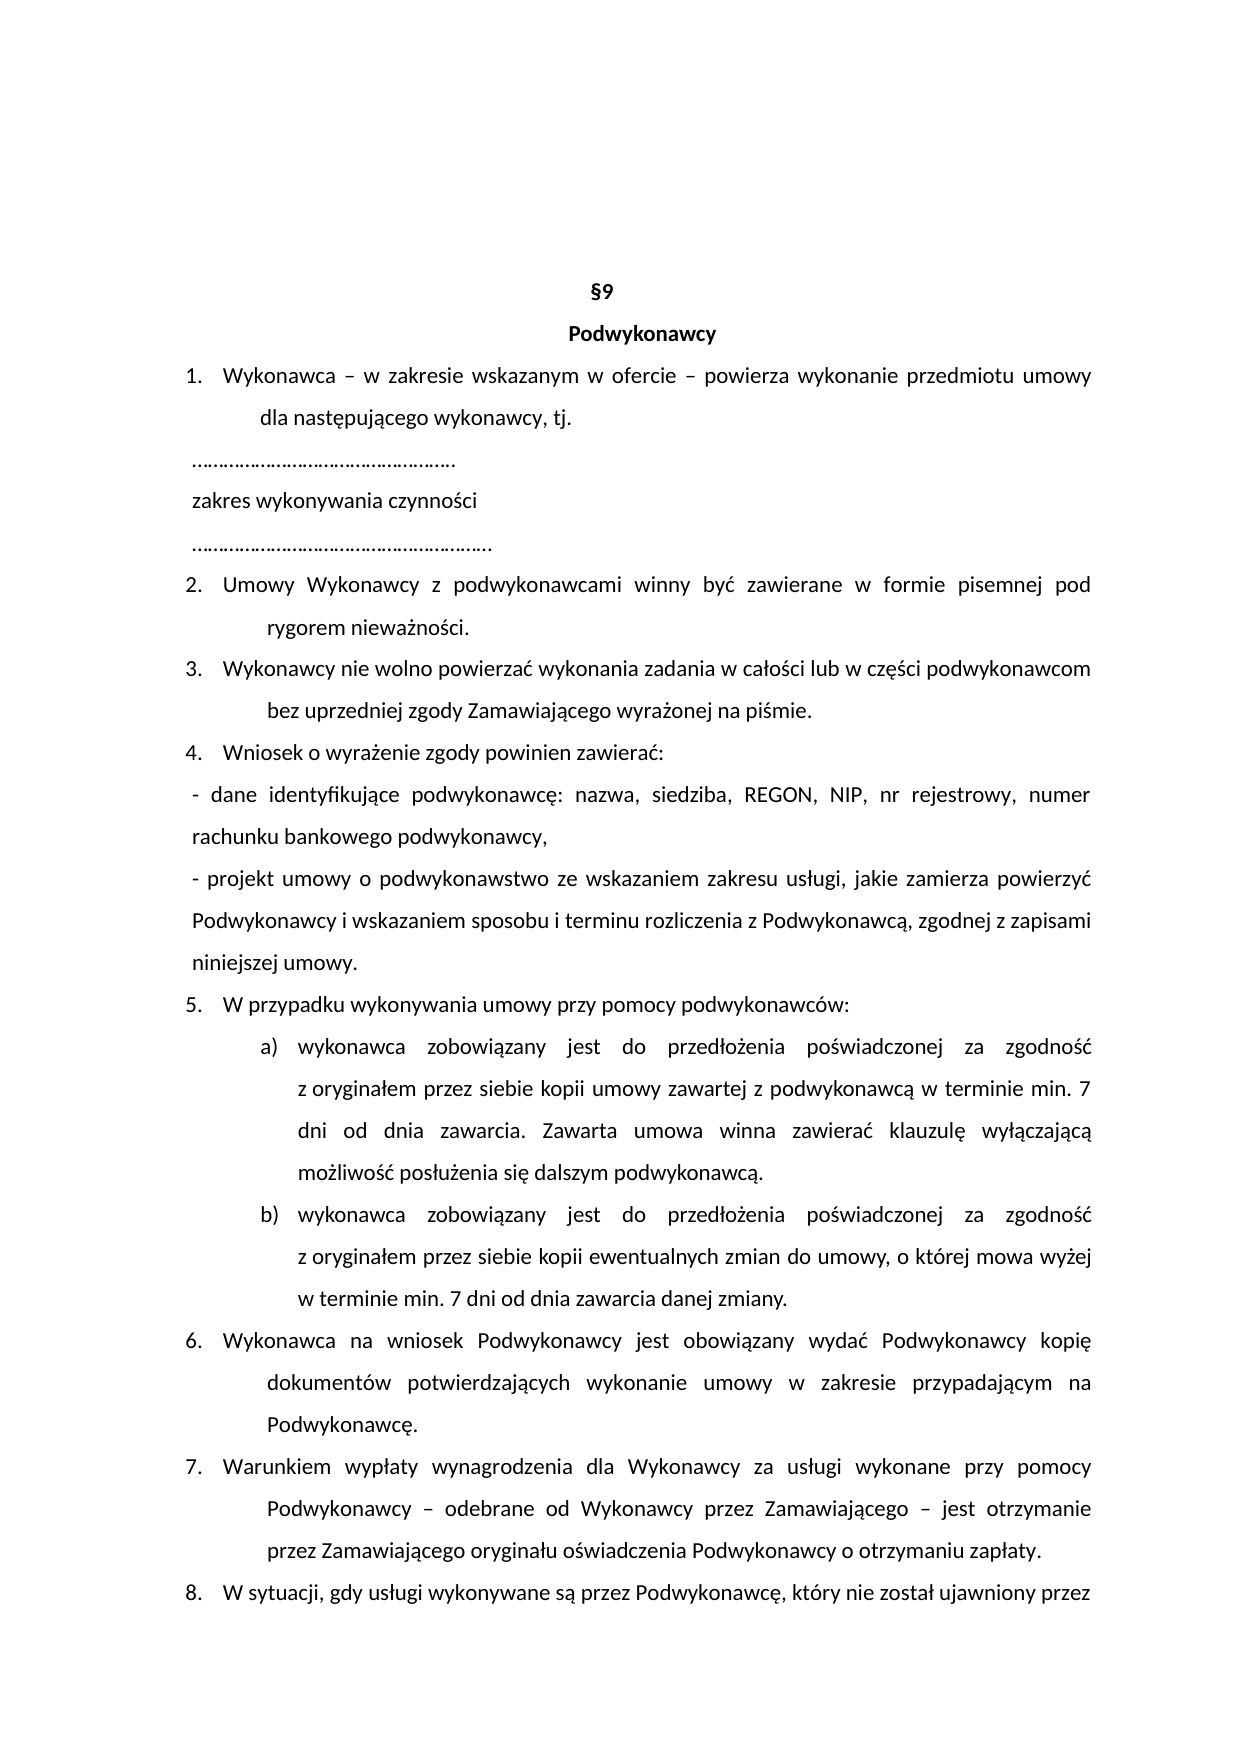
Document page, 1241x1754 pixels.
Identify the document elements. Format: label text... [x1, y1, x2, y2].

list wykonawca zobowiązany jest do przedłożenia poświadczonej za zgodność z oryginałem przez siebie kopii ewentualnych zmian do umowy, o której mowa wyżej w terminie min. 7 dni od dnia zawarcia danej zmiany. [260, 1200, 1093, 1312]
list wykonawca zobowiązany jest do przedłożenia poświadczonej za zgodność z oryginałem przez siebie kopii umowy zawartej z podwykonawcą w terminie min. 7 dni od dnia zawarcia. Zawarta umowa winna zawierać klauzulę wyłączającą możliwość posłużenia się dalszym podwykonawcą. [260, 1032, 1093, 1186]
text ………………………………………………… [192, 529, 1093, 557]
text §9 [516, 277, 1093, 305]
list W przypadku wykonywania umowy przy pomocy podwykonawców: [185, 990, 1093, 1018]
text - dane identyfikujące podwykonawcę: nazwa, siedziba, REGON, NIP, nr rejestrowy, numer rachunku bankowego podwykonawcy, [192, 781, 1093, 851]
list Wykonawcy nie wolno powierzać wykonania zadania w całości lub w części podwykonawcom bez uprzedniej zgody Zamawiającego wyrażonej na piśmie. [185, 654, 1093, 724]
list W sytuacji, gdy usługi wykonywane są przez Podwykonawcę, który nie został ujawniony przez [185, 1578, 1093, 1606]
text zakres wykonywania czynności [192, 487, 1093, 515]
text ………………………………………….. [192, 445, 1093, 473]
list Wykonawca na wniosek Podwykonawcy jest obowiązany wydać Podwykonawcy kopię dokumentów potwierdzających wykonanie umowy w zakresie przypadającym na Podwykonawcę. [185, 1326, 1093, 1438]
list Wniosek o wyrażenie zgody powinien zawierać: [185, 738, 1093, 767]
list Wykonawca – w zakresie wskazanym w ofercie – powierza wykonanie przedmiotu umowy dla następującego wykonawcy, tj. [185, 361, 1093, 431]
text Podwykonawcy [192, 319, 1093, 347]
list Warunkiem wypłaty wynagrodzenia dla Wykonawcy za usługi wykonane przy pomocy Podwykonawcy – odebrane od Wykonawcy przez Zamawiającego – jest otrzymanie przez Zamawiającego oryginału oświadczenia Podwykonawcy o otrzymaniu zapłaty. [185, 1452, 1093, 1564]
text - projekt umowy o podwykonawstwo ze wskazaniem zakresu usługi, jakie zamierza powierzyć Podwykonawcy i wskazaniem sposobu i terminu rozliczenia z Podwykonawcą, zgodnej z zapisami niniejszej umowy. [192, 864, 1093, 976]
list Umowy Wykonawcy z podwykonawcami winny być zawierane w formie pisemnej pod rygorem nieważności. [185, 571, 1093, 641]
